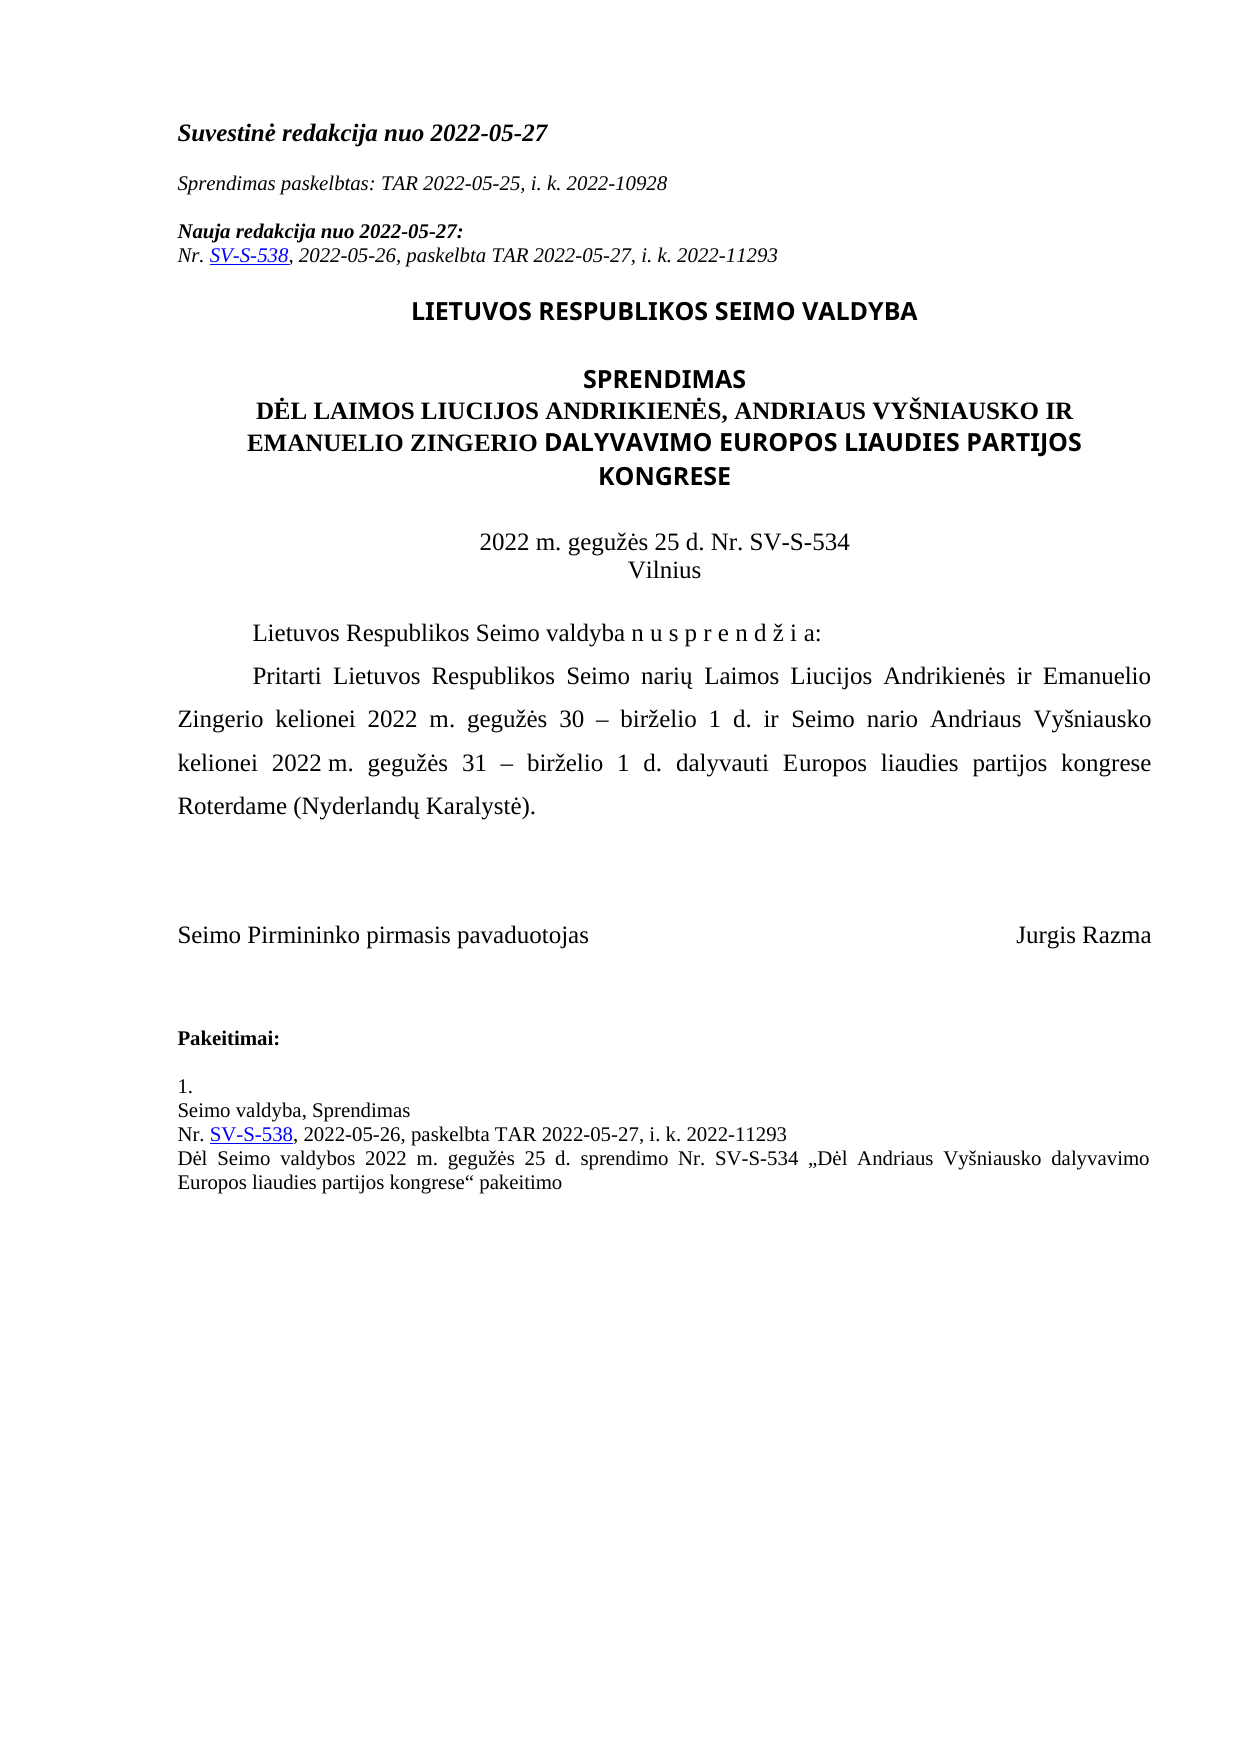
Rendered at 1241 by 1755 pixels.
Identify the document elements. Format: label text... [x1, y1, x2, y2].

text Pakeitimai: [177, 1026, 1152, 1050]
text Nr. SV-S-538, 2022-05-26, paskelbta TAR 2022-05-27, i. k. 2022-11293 [177, 1122, 1152, 1146]
text LIETUVOS RESPUBLIKOS SEIMO VALDYBA [177, 293, 1152, 328]
text Suvestinė redakcija nuo 2022-05-27 [177, 118, 1152, 147]
text Dėl Seimo valdybos 2022 m. gegužės 25 d. sprendimo Nr. SV-S-534 „Dėl Andriaus Vyšniausko dalyvavimo Europos liaudies partijos kongrese“ pakeitimo [177, 1146, 1152, 1194]
text 1. [177, 1074, 1152, 1098]
text Vilnius [177, 555, 1152, 584]
text Nr. SV-S-538, 2022-05-26, paskelbta TAR 2022-05-27, i. k. 2022-11293 [177, 243, 1152, 267]
text Seimo Pirmininko pirmasis pavaduotojas Jurgis Razma [177, 920, 1152, 949]
text Sprendimas paskelbtas: TAR 2022-05-25, i. k. 2022-10928 [177, 171, 1152, 195]
text 2022 m. gegužės 25 d. Nr. SV-S-534 [177, 527, 1152, 555]
text Seimo valdyba, Sprendimas [177, 1098, 1152, 1122]
text Nauja redakcija nuo 2022-05-27: [177, 219, 1152, 243]
text Pritarti Lietuvos Respublikos Seimo narių Laimos Liucijos Andrikienės ir Emanuelio Zingerio kelionei 2022 m. gegužės 30 – birželio 1 d. ir Seimo nario Andriaus Vyšniausko kelionei 2022 m. gegužės 31 – birželio 1 d. dalyvauti Europos liaudies partijos kongrese Roterdame (Nyderlandų Karalystė). [177, 661, 1152, 819]
text SPRENDIMAS [177, 362, 1152, 396]
text Lietuvos Respublikos Seimo valdyba nusprendžia: [177, 618, 1152, 647]
text DĖL LAIMOS LIUCIJOS ANDRIKIENĖS, ANDRIAUS VYŠNIAUSKO IR EMANUELIO ZINGERIO DALYVAVIMO EUROPOS LIAUDIES PARTIJOS KONGRESE [177, 396, 1152, 493]
